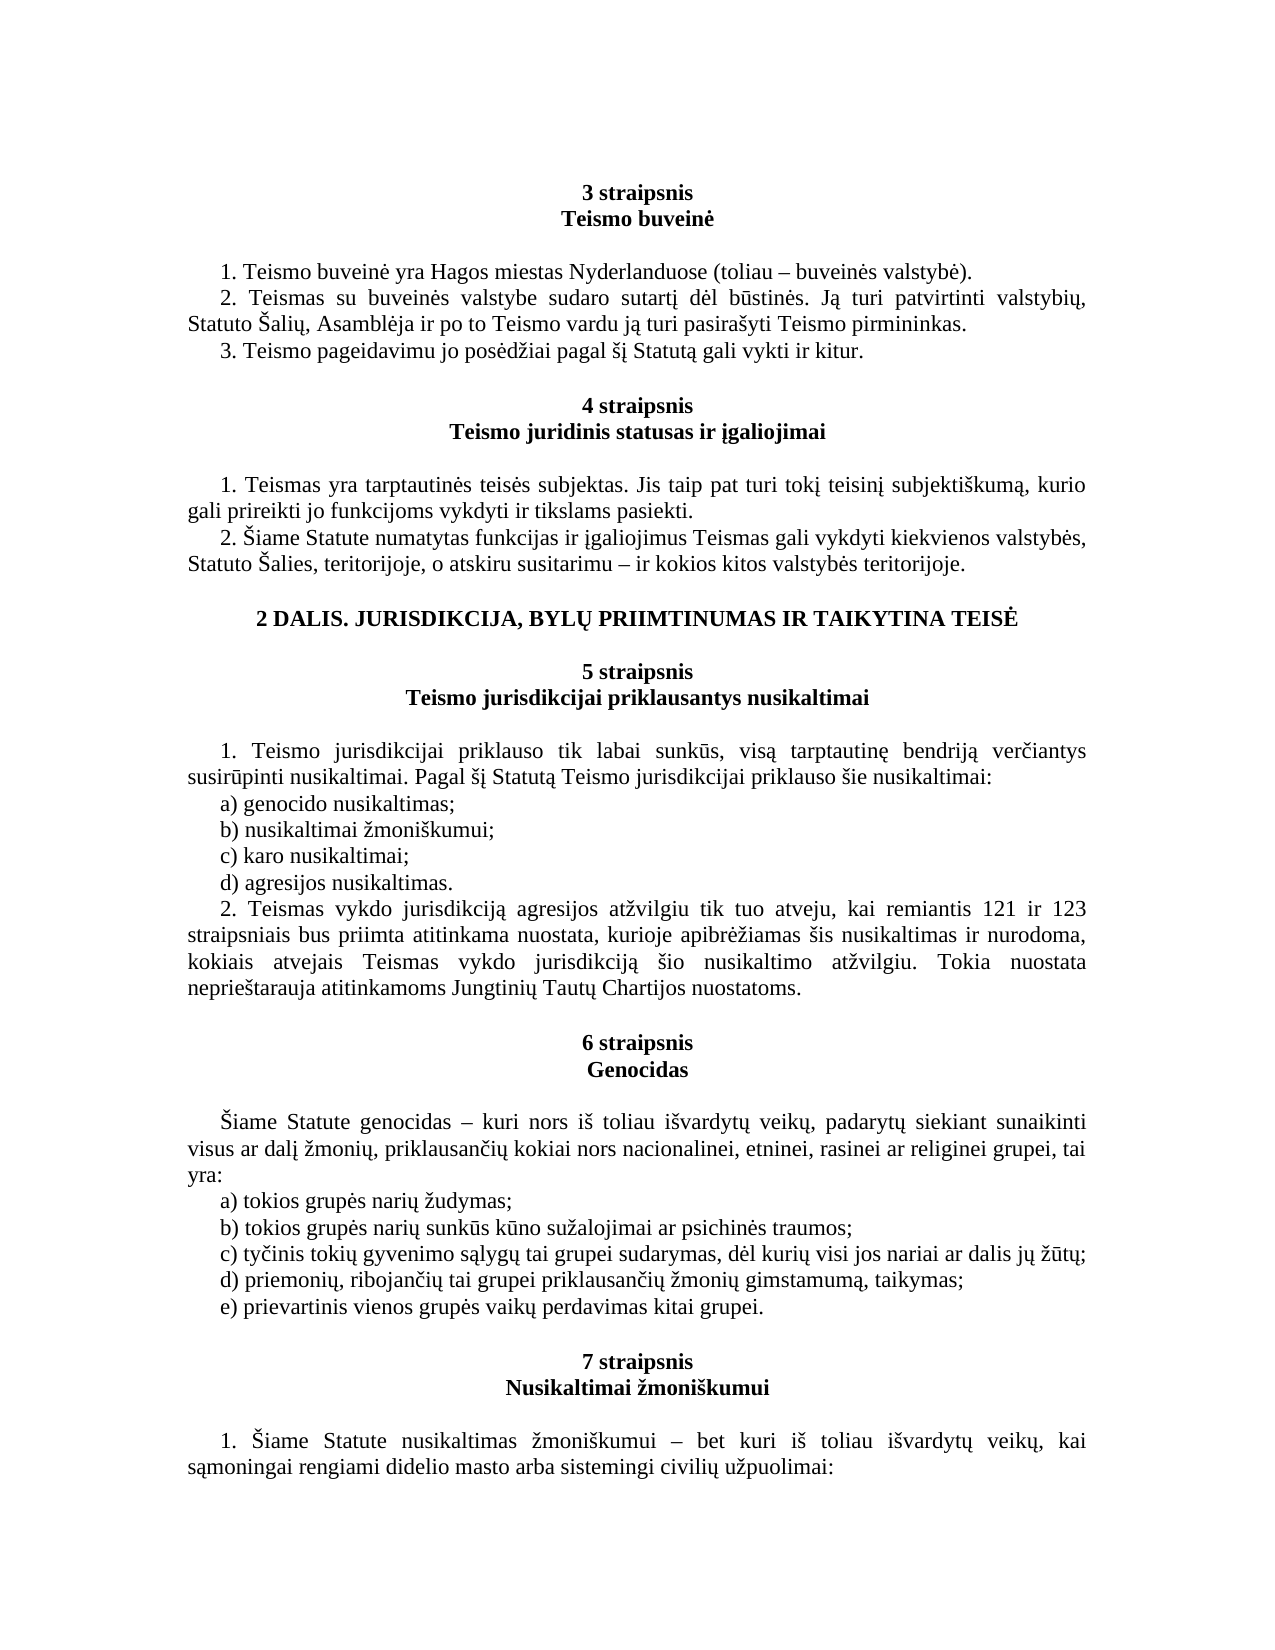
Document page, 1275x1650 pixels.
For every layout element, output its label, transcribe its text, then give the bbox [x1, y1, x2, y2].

text d) priemonių, ribojančių tai grupei priklausančių žmonių gimstamumą, taikymas; [187, 1266, 1088, 1293]
text Teismo jurisdikcijai priklausantys nusikaltimai [187, 684, 1088, 711]
text Genocidas [187, 1056, 1088, 1082]
text 1. Teismas yra tarptautinės teisės subjektas. Jis taip pat turi tokį teisinį subjektiškumą, kurio gali prireikti jo funkcijoms vykdyti ir tikslams pasiekti. [187, 471, 1088, 524]
text 3 straipsnis [187, 179, 1088, 205]
text 4 straipsnis [187, 392, 1088, 418]
text 1. Teismo buveinė yra Hagos miestas Nyderlanduose (toliau – buveinės valstybė). [187, 258, 1088, 284]
text a) tokios grupės narių žudymas; [187, 1187, 1088, 1214]
text a) genocido nusikaltimas; [187, 790, 1088, 816]
text e) prievartinis vienos grupės vaikų perdavimas kitai grupei. [187, 1293, 1088, 1319]
text 2 DALIS. JURISDIKCIJA, BYLŲ PRIIMTINUMAS IR TAIKYTINA TEISĖ [187, 605, 1088, 632]
text c) tyčinis tokių gyvenimo sąlygų tai grupei sudarymas, dėl kurių visi jos nariai ar dalis jų žūtų; [187, 1240, 1088, 1266]
text 1. Teismo jurisdikcijai priklauso tik labai sunkūs, visą tarptautinę bendriją verčiantys susirūpinti nusikaltimai. Pagal šį Statutą Teismo jurisdikcijai priklauso šie nusikaltimai: [187, 737, 1088, 790]
text b) tokios grupės narių sunkūs kūno sužalojimai ar psichinės traumos; [187, 1214, 1088, 1240]
text 5 straipsnis [187, 658, 1088, 684]
text 1. Šiame Statute nusikaltimas žmoniškumui – bet kuri iš toliau išvardytų veikų, kai sąmoningai rengiami didelio masto arba sistemingi civilių užpuolimai: [187, 1427, 1088, 1480]
text 3. Teismo pageidavimu jo posėdžiai pagal šį Statutą gali vykti ir kitur. [187, 337, 1088, 363]
text d) agresijos nusikaltimas. [187, 869, 1088, 895]
text 6 straipsnis [187, 1029, 1088, 1056]
text 2. Šiame Statute numatytas funkcijas ir įgaliojimus Teismas gali vykdyti kiekvienos valstybės, Statuto Šalies, teritorijoje, o atskiru susitarimu – ir kokios kitos valstybės teritorijoje. [187, 524, 1088, 576]
text Nusikaltimai žmoniškumui [187, 1374, 1088, 1401]
text c) karo nusikaltimai; [187, 842, 1088, 869]
text Teismo juridinis statusas ir įgaliojimai [187, 418, 1088, 445]
text Šiame Statute genocidas – kuri nors iš toliau išvardytų veikų, padarytų siekiant sunaikinti visus ar dalį žmonių, priklausančių kokiai nors nacionalinei, etninei, rasinei ar religinei grupei, tai yra: [187, 1108, 1088, 1187]
text 2. Teismas su buveinės valstybe sudaro sutartį dėl būstinės. Ją turi patvirtinti valstybių, Statuto Šalių, Asamblėja ir po to Teismo vardu ją turi pasirašyti Teismo pirmininkas. [187, 284, 1088, 337]
text 2. Teismas vykdo jurisdikciją agresijos atžvilgiu tik tuo atveju, kai remiantis 121 ir 123 straipsniais bus priimta atitinkama nuostata, kurioje apibrėžiamas šis nusikaltimas ir nurodoma, kokiais atvejais Teismas vykdo jurisdikciją šio nusikaltimo atžvilgiu. Tokia nuostata neprieštarauja atitinkamoms Jungtinių Tautų Chartijos nuostatoms. [187, 895, 1088, 1001]
text Teismo buveinė [187, 205, 1088, 231]
text b) nusikaltimai žmoniškumui; [187, 816, 1088, 842]
text 7 straipsnis [187, 1348, 1088, 1374]
